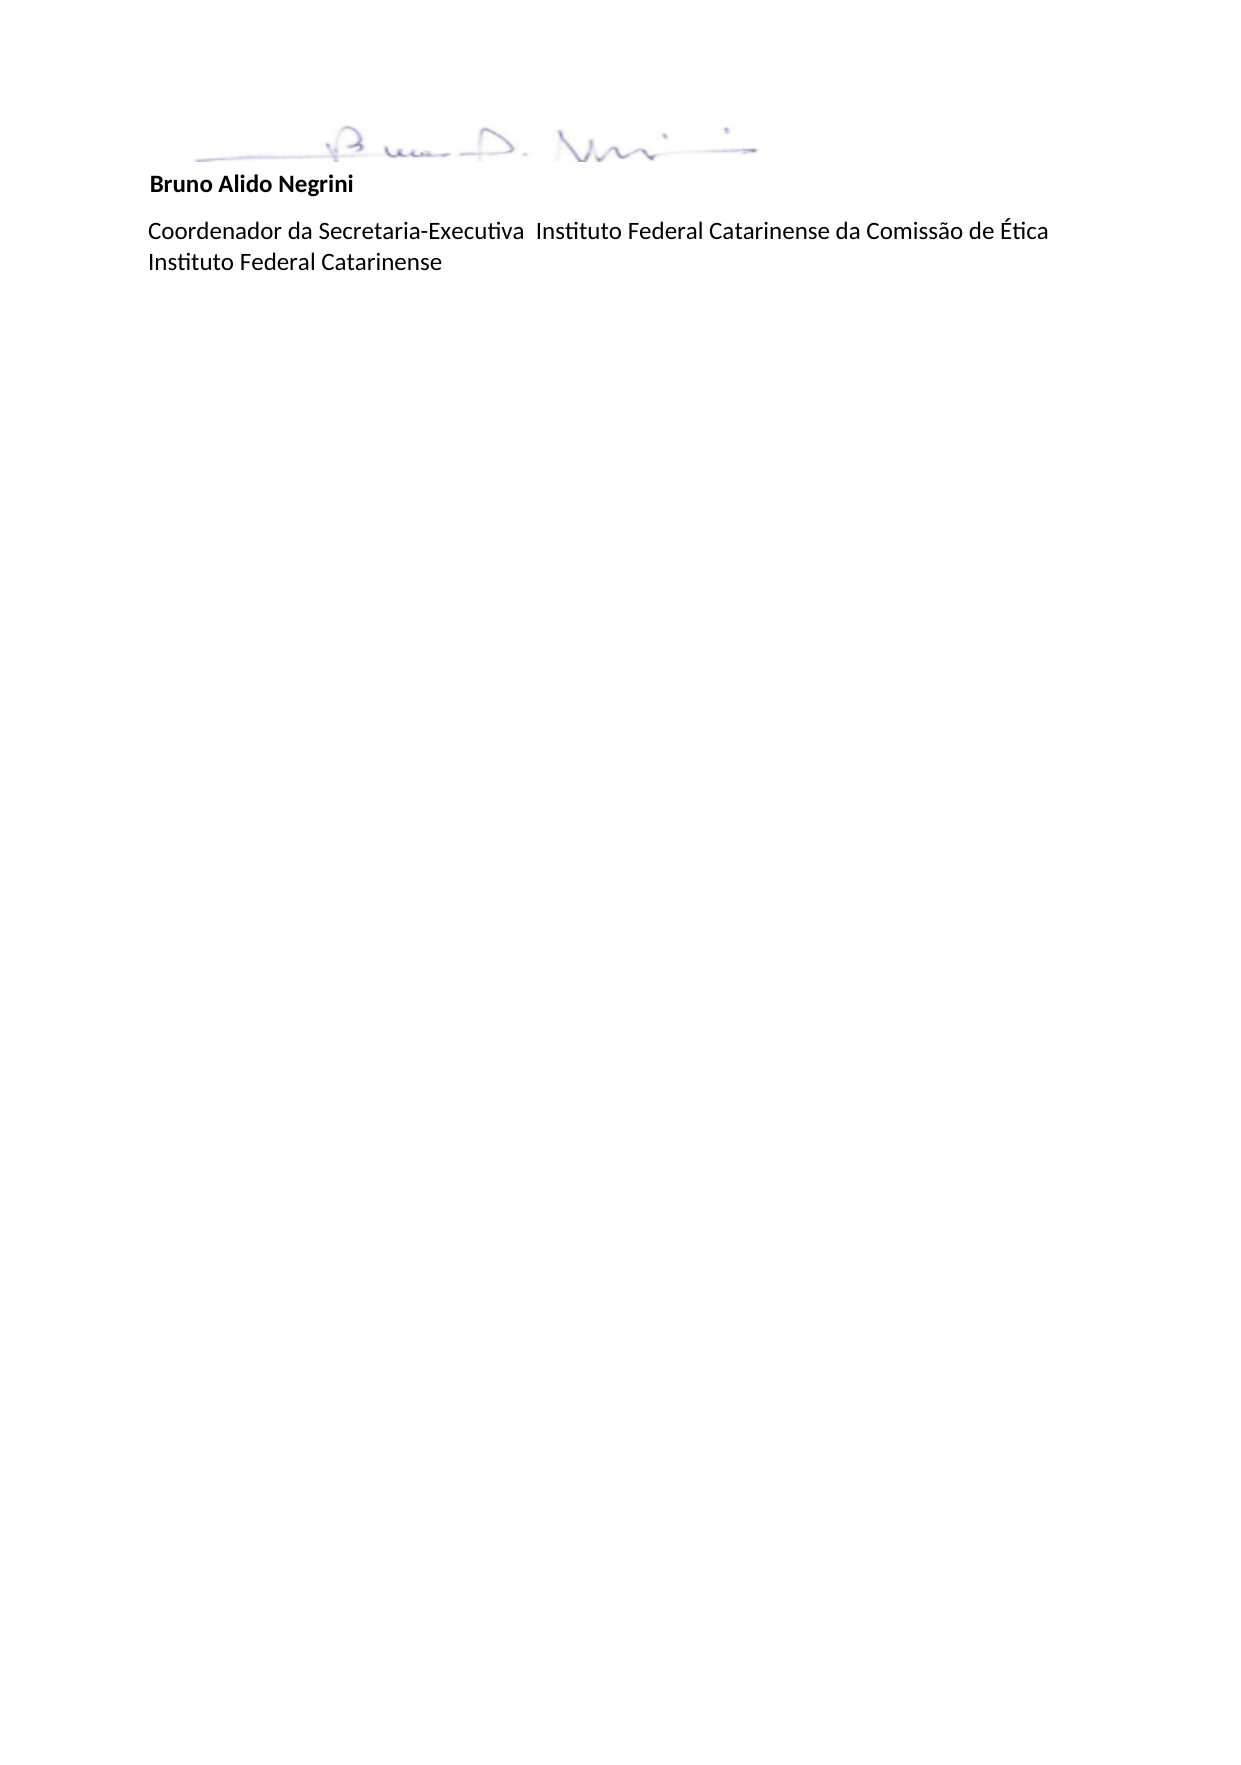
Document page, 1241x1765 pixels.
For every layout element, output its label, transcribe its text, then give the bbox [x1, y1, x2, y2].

picture [149, 102, 773, 162]
text Coordenador da Secretaria-Executiva Instituto Federal Catarinense da Comissão de Ética Instituto Federal Catarinense [148, 215, 1102, 277]
text Bruno Alido Negrini [149, 168, 1152, 199]
